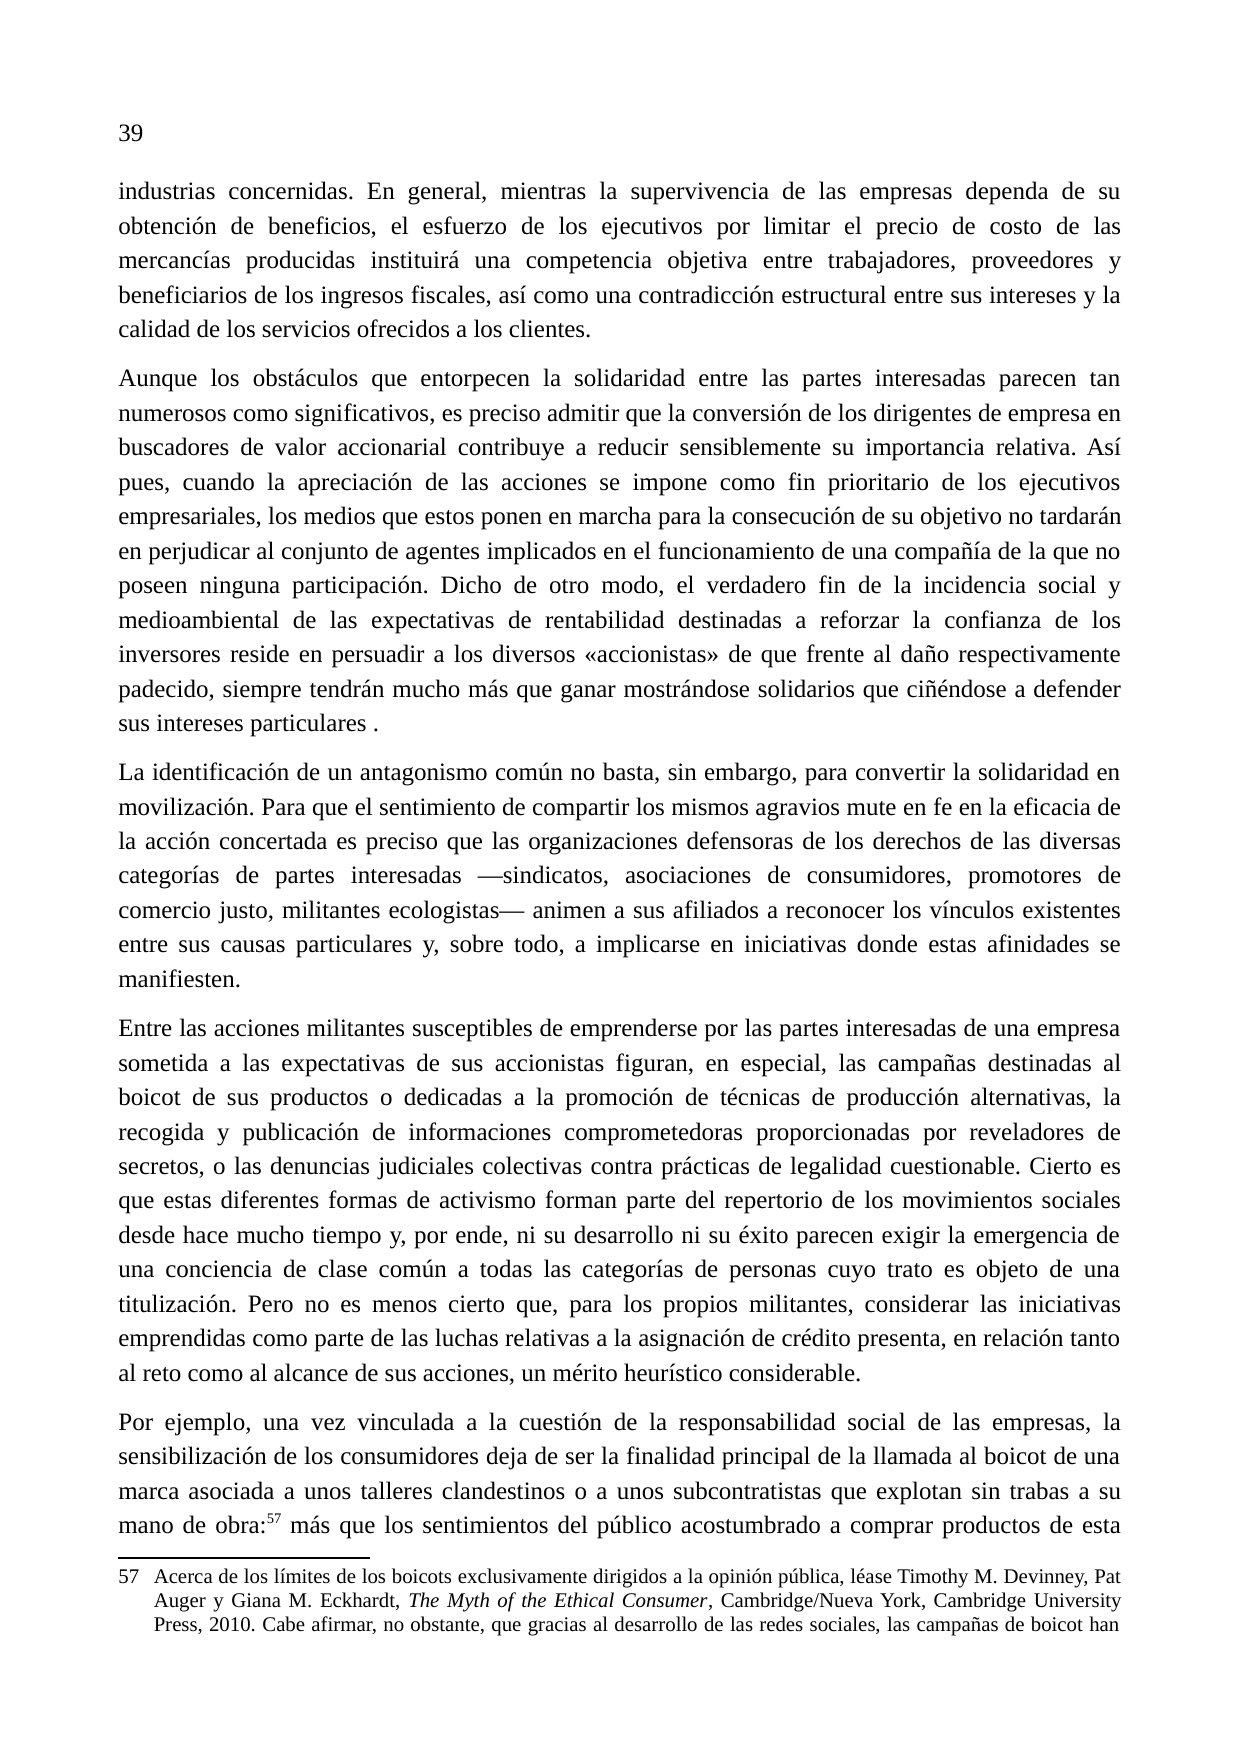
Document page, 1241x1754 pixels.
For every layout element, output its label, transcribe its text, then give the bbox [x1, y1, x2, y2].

text Entre las acciones militantes susceptibles de emprenderse por las partes interesadas de una empresa sometida a las expectativas de sus accionistas figuran, en especial, las campañas destinadas al boicot de sus productos o dedicadas a la promoción de técnicas de producción alternativas, la recogida y publicación de informaciones comprometedoras proporcionadas por reveladores de secretos, o las denuncias judiciales colectivas contra prácticas de legalidad cuestionable. Cierto es que estas diferentes formas de activismo forman parte del repertorio de los movimientos sociales desde hace mucho tiempo y, por ende, ni su desarrollo ni su éxito parecen exigir la emergencia de una conciencia de clase común a todas las categorías de personas cuyo trato es objeto de una titulización. Pero no es menos cierto que, para los propios militantes, considerar las iniciativas emprendidas como parte de las luchas relativas a la asignación de crédito presenta, en relación tanto al reto como al alcance de sus acciones, un mérito heurístico considerable. [118, 1013, 1122, 1387]
text Por ejemplo, una vez vinculada a la cuestión de la responsabilidad social de las empresas, la sensibilización de los consumidores deja de ser la finalidad principal de la llamada al boicot de una marca asociada a unos talleres clandestinos o a unos subcontratistas que explotan sin trabas a su mano de obra: más que los sentimientos del público acostumbrado a comprar productos de esta [118, 1407, 1122, 1539]
text La identificación de un antagonismo común no basta, sin embargo, para convertir la solidaridad en movilización. Para que el sentimiento de compartir los mismos agravios mute en fe en la eficacia de la acción concertada es preciso que las organizaciones defensoras de los derechos de las diversas categorías de partes interesadas —sindicatos, asociaciones de consumidores, promotores de comercio justo, militantes ecologistas— animen a sus afiliados a reconocer los vínculos existentes entre sus causas particulares y, sobre todo, a implicarse en iniciativas donde estas afinidades se manifiesten. [118, 757, 1122, 993]
text industrias concernidas. En general, mientras la supervivencia de las empresas dependa de su obtención de beneficios, el esfuerzo de los ejecutivos por limitar el precio de costo de las mercancías producidas instituirá una competencia objetiva entre trabajadores, proveedores y beneficiarios de los ingresos fiscales, así como una contradicción estructural entre sus intereses y la calidad de los servicios ofrecidos a los clientes. [118, 176, 1122, 343]
text Acerca de los límites de los boicots exclusivamente dirigidos a la opinión pública, léase Timothy M. Devinney, Pat Auger y Giana M. Eckhardt, The Myth of the Ethical Consumer, Cambridge/Nueva York, Cambridge University Press, 2010. Cabe afirmar, no obstante, que gracias al desarrollo de las redes sociales, las campañas de boicot han [118, 1564, 1122, 1636]
text Aunque los obstáculos que entorpecen la solidaridad entre las partes interesadas parecen tan numerosos como significativos, es preciso admitir que la conversión de los dirigentes de empresa en buscadores de valor accionarial contribuye a reducir sensiblemente su importancia relativa. Así pues, cuando la apreciación de las acciones se impone como fin prioritario de los ejecutivos empresariales, los medios que estos ponen en marcha para la consecución de su objetivo no tardarán en perjudicar al conjunto de agentes implicados en el funcionamiento de una compañía de la que no poseen ninguna participación. Dicho de otro modo, el verdadero fin de la incidencia social y medioambiental de las expectativas de rentabilidad destinadas a reforzar la confianza de los inversores reside en persuadir a los diversos «accionistas» de que frente al daño respectivamente padecido, siempre tendrán mucho más que ganar mostrándose solidarios que ciñéndose a defender sus intereses particulares . [118, 363, 1122, 737]
